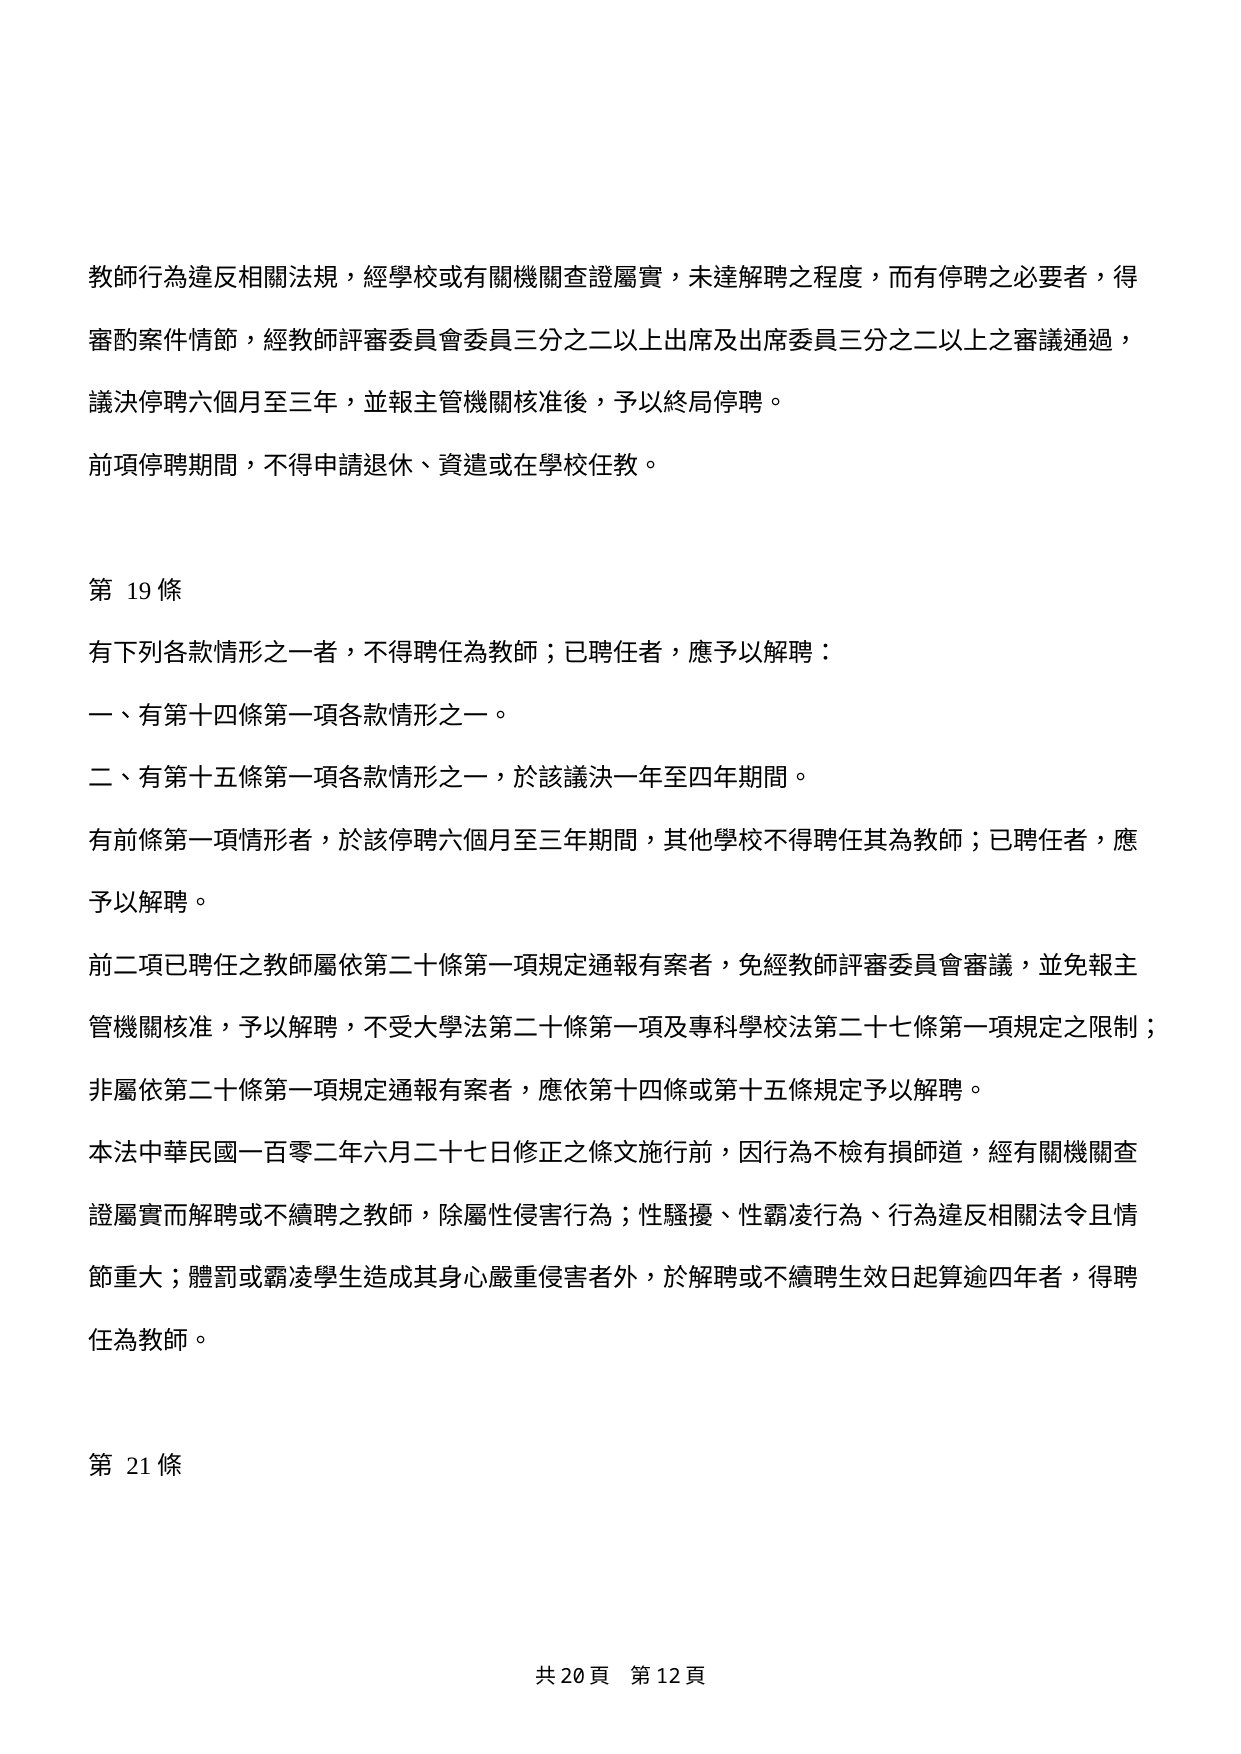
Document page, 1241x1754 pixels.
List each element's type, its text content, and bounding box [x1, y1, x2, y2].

text 前項停聘期間，不得申請退休、資遣或在學校任教。 [89, 422, 1152, 484]
text 前二項已聘任之教師屬依第二十條第一項規定通報有案者，免經教師評審委員會審議，並免報主管機關核准，予以解聘，不受大學法第二十條第一項及專科學校法第二十七條第一項規定之限制；非屬依第二十條第一項規定通報有案者，應依第十四條或第十五條規定予以解聘。 [89, 922, 1152, 1109]
text 第 21 條 [89, 1422, 1152, 1484]
text 教師行為違反相關法規，經學校或有關機關查證屬實，未達解聘之程度，而有停聘之必要者，得審酌案件情節，經教師評審委員會委員三分之二以上出席及出席委員三分之二以上之審議通過，議決停聘六個月至三年，並報主管機關核准後，予以終局停聘。 [89, 234, 1152, 422]
text 一、有第十四條第一項各款情形之一。 [89, 672, 1152, 734]
text 有下列各款情形之一者，不得聘任為教師；已聘任者，應予以解聘： [89, 609, 1152, 672]
text 第 19 條 [89, 547, 1152, 609]
text 有前條第一項情形者，於該停聘六個月至三年期間，其他學校不得聘任其為教師；已聘任者，應予以解聘。 [89, 797, 1152, 922]
text 本法中華民國一百零二年六月二十七日修正之條文施行前，因行為不檢有損師道，經有關機關查證屬實而解聘或不續聘之教師，除屬性侵害行為；性騷擾、性霸凌行為、行為違反相關法令且情節重大；體罰或霸凌學生造成其身心嚴重侵害者外，於解聘或不續聘生效日起算逾四年者，得聘任為教師。 [89, 1109, 1152, 1359]
text 二、有第十五條第一項各款情形之一，於該議決一年至四年期間。 [89, 734, 1152, 797]
